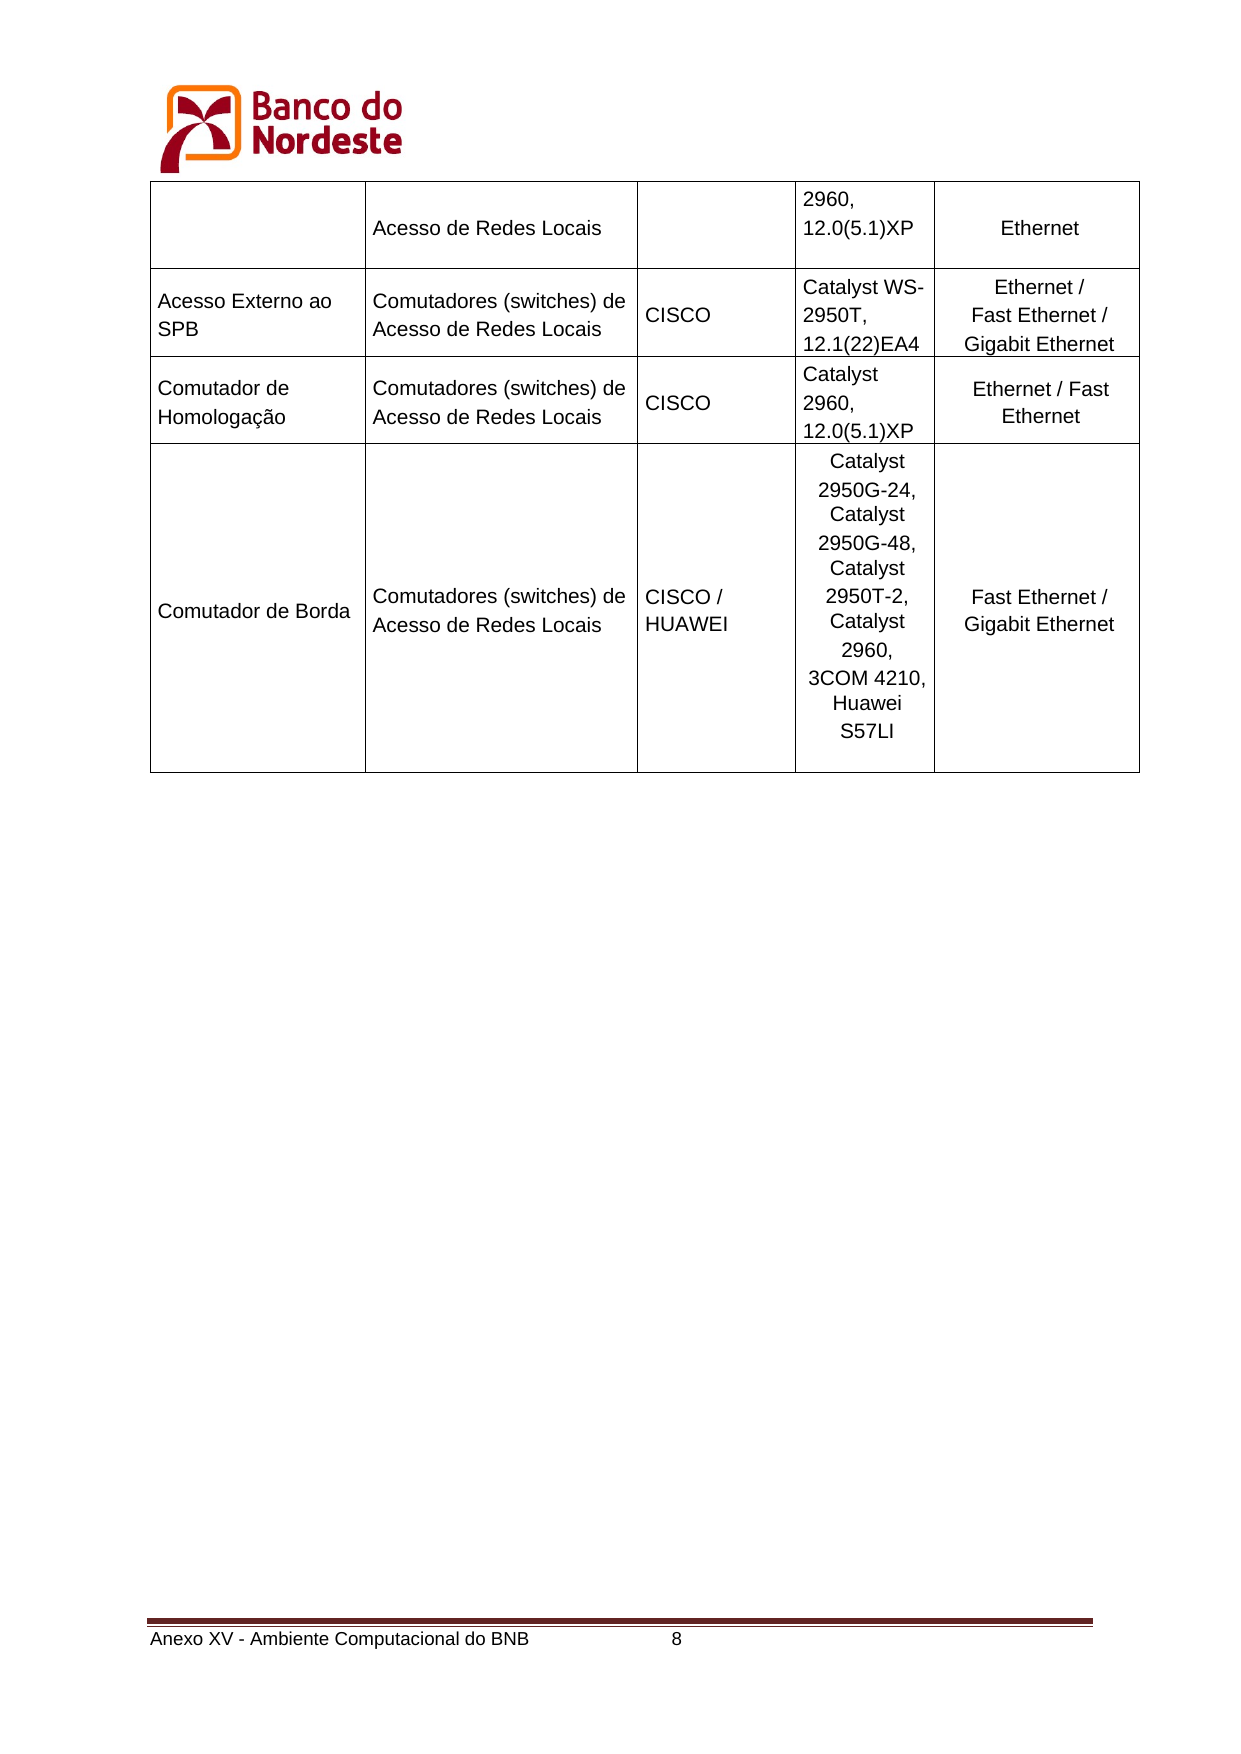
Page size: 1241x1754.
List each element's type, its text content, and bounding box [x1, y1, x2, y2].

table_cell CISCO / HUAWEI [638, 444, 795, 772]
table_cell Ethernet / Fast Ethernet [935, 357, 1139, 443]
table_cell Catalyst 2960, 12.0(5.1)XP [796, 357, 934, 443]
table_cell Acesso Externo ao SPB [151, 269, 365, 356]
table_cell Fast Ethernet / Gigabit Ethernet [935, 444, 1139, 772]
table_cell Acesso de Redes Locais [366, 182, 637, 268]
table_cell Comutadores (switches) de Acesso de Redes Locais [366, 357, 637, 443]
table_cell CISCO [638, 269, 795, 356]
table_cell Catalyst WS- 2950T, 12.1(22)EA4 [796, 269, 934, 356]
table_cell Ethernet / Fast Ethernet / Gigabit Ethernet [935, 269, 1139, 356]
table_cell Comutadores (switches) de Acesso de Redes Locais [366, 444, 637, 772]
table_cell Comutador de Homologação [151, 357, 365, 443]
table_cell Comutadores (switches) de Acesso de Redes Locais [366, 269, 637, 356]
table_cell Comutador de Borda [151, 444, 365, 772]
picture [150, 75, 409, 181]
table_cell [151, 182, 365, 268]
table_cell 2960, 12.0(5.1)XP [796, 182, 934, 268]
table_cell CISCO [638, 357, 795, 443]
table_cell Ethernet [935, 182, 1139, 268]
table_cell [638, 182, 795, 268]
table_cell Catalyst 2950G-24, Catalyst 2950G-48, Catalyst 2950T-2, Catalyst 2960, 3COM 4210, Huawei S57LI [796, 444, 934, 772]
